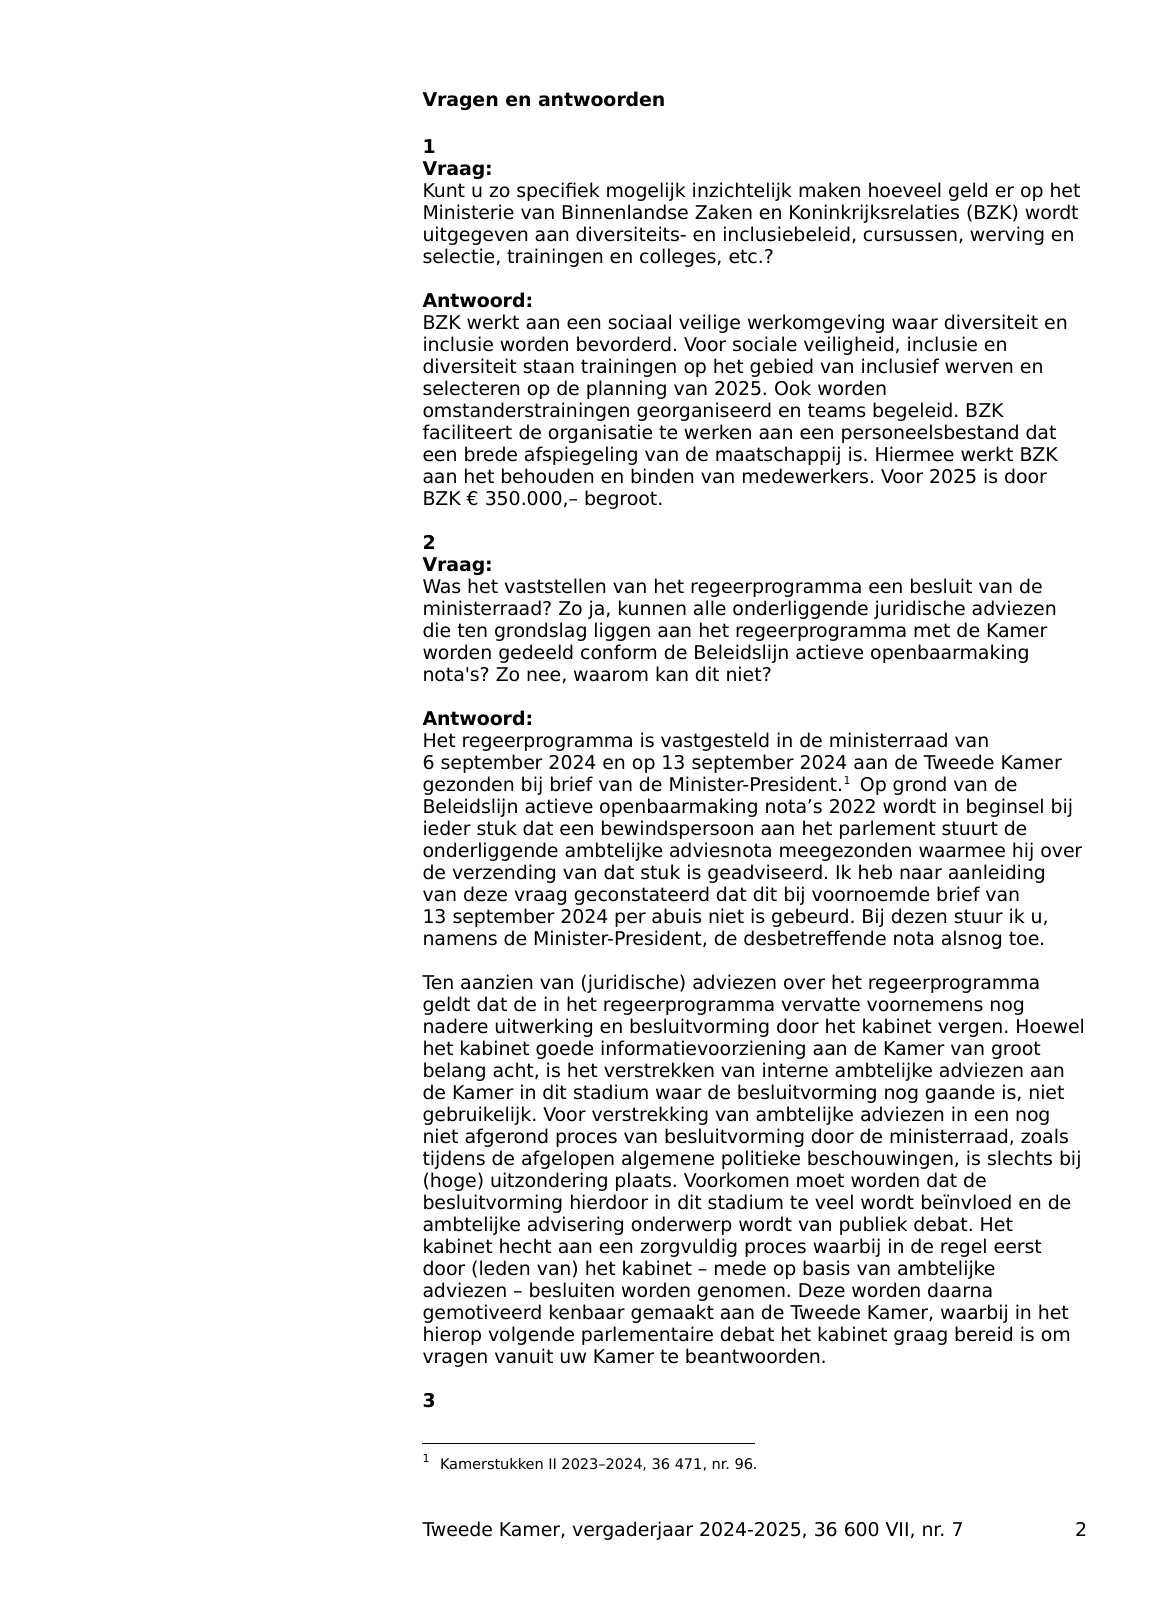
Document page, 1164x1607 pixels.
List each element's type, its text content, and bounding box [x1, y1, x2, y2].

text Kamerstukken II 2023–2024, 36 471, nr. 96. [422, 1452, 1087, 1474]
text Antwoord: [422, 290, 1087, 312]
text Was het vaststellen van het regeerprogramma een besluit van de ministerraad? Zo ja, kunnen alle onderliggende juridische adviezen die ten grondslag liggen aan het regeerprogramma met de Kamer worden gedeeld conform de Beleidslijn actieve openbaarmaking nota's? Zo nee, waarom kan dit niet? [422, 576, 1087, 686]
text 2 [422, 532, 1087, 554]
text Kunt u zo specifiek mogelijk inzichtelijk maken hoeveel geld er op het Ministerie van Binnenlandse Zaken en Koninkrijksrelaties (BZK) wordt uitgegeven aan diversiteits- en inclusiebeleid, cursussen, werving en selectie, trainingen en colleges, etc.? [422, 180, 1087, 268]
text Antwoord: [422, 708, 1087, 730]
subtitle Vragen en antwoorden [422, 89, 1087, 111]
text Vraag: [422, 554, 1087, 576]
text BZK werkt aan een sociaal veilige werkomgeving waar diversiteit en inclusie worden bevorderd. Voor sociale veiligheid, inclusie en diversiteit staan trainingen op het gebied van inclusief werven en selecteren op de planning van 2025. Ook worden omstanderstrainingen georganiseerd en teams begeleid. BZK faciliteert de organisatie te werken aan een personeelsbestand dat een brede afspiegeling van de maatschappij is. Hiermee werkt BZK aan het behouden en binden van medewerkers. Voor 2025 is door BZK € 350.000,– begroot. [422, 312, 1087, 510]
text Het regeerprogramma is vastgesteld in de ministerraad van 6 september 2024 en op 13 september 2024 aan de Tweede Kamer gezonden bij brief van de Minister-President. Op grond van de Beleidslijn actieve openbaarmaking nota’s 2022 wordt in beginsel bij ieder stuk dat een bewindspersoon aan het parlement stuurt de onderliggende ambtelijke adviesnota meegezonden waarmee hij over de verzending van dat stuk is geadviseerd. Ik heb naar aanleiding van deze vraag geconstateerd dat dit bij voornoemde brief van 13 september 2024 per abuis niet is gebeurd. Bij dezen stuur ik u, namens de Minister-President, de desbetreffende nota alsnog toe. [422, 730, 1087, 950]
text 3 [422, 1390, 1087, 1412]
text Vraag: [422, 158, 1087, 180]
text 1 [422, 136, 1087, 158]
text Ten aanzien van (juridische) adviezen over het regeerprogramma geldt dat de in het regeerprogramma vervatte voornemens nog nadere uitwerking en besluitvorming door het kabinet vergen. Hoewel het kabinet goede informatievoorziening aan de Kamer van groot belang acht, is het verstrekken van interne ambtelijke adviezen aan de Kamer in dit stadium waar de besluitvorming nog gaande is, niet gebruikelijk. Voor verstrekking van ambtelijke adviezen in een nog niet afgerond proces van besluitvorming door de ministerraad, zoals tijdens de afgelopen algemene politieke beschouwingen, is slechts bij (hoge) uitzondering plaats. Voorkomen moet worden dat de besluitvorming hierdoor in dit stadium te veel wordt beïnvloed en de ambtelijke advisering onderwerp wordt van publiek debat. Het kabinet hecht aan een zorgvuldig proces waarbij in de regel eerst door (leden van) het kabinet – mede op basis van ambtelijke adviezen – besluiten worden genomen. Deze worden daarna gemotiveerd kenbaar gemaakt aan de Tweede Kamer, waarbij in het hierop volgende parlementaire debat het kabinet graag bereid is om vragen vanuit uw Kamer te beantwoorden. [422, 972, 1087, 1368]
